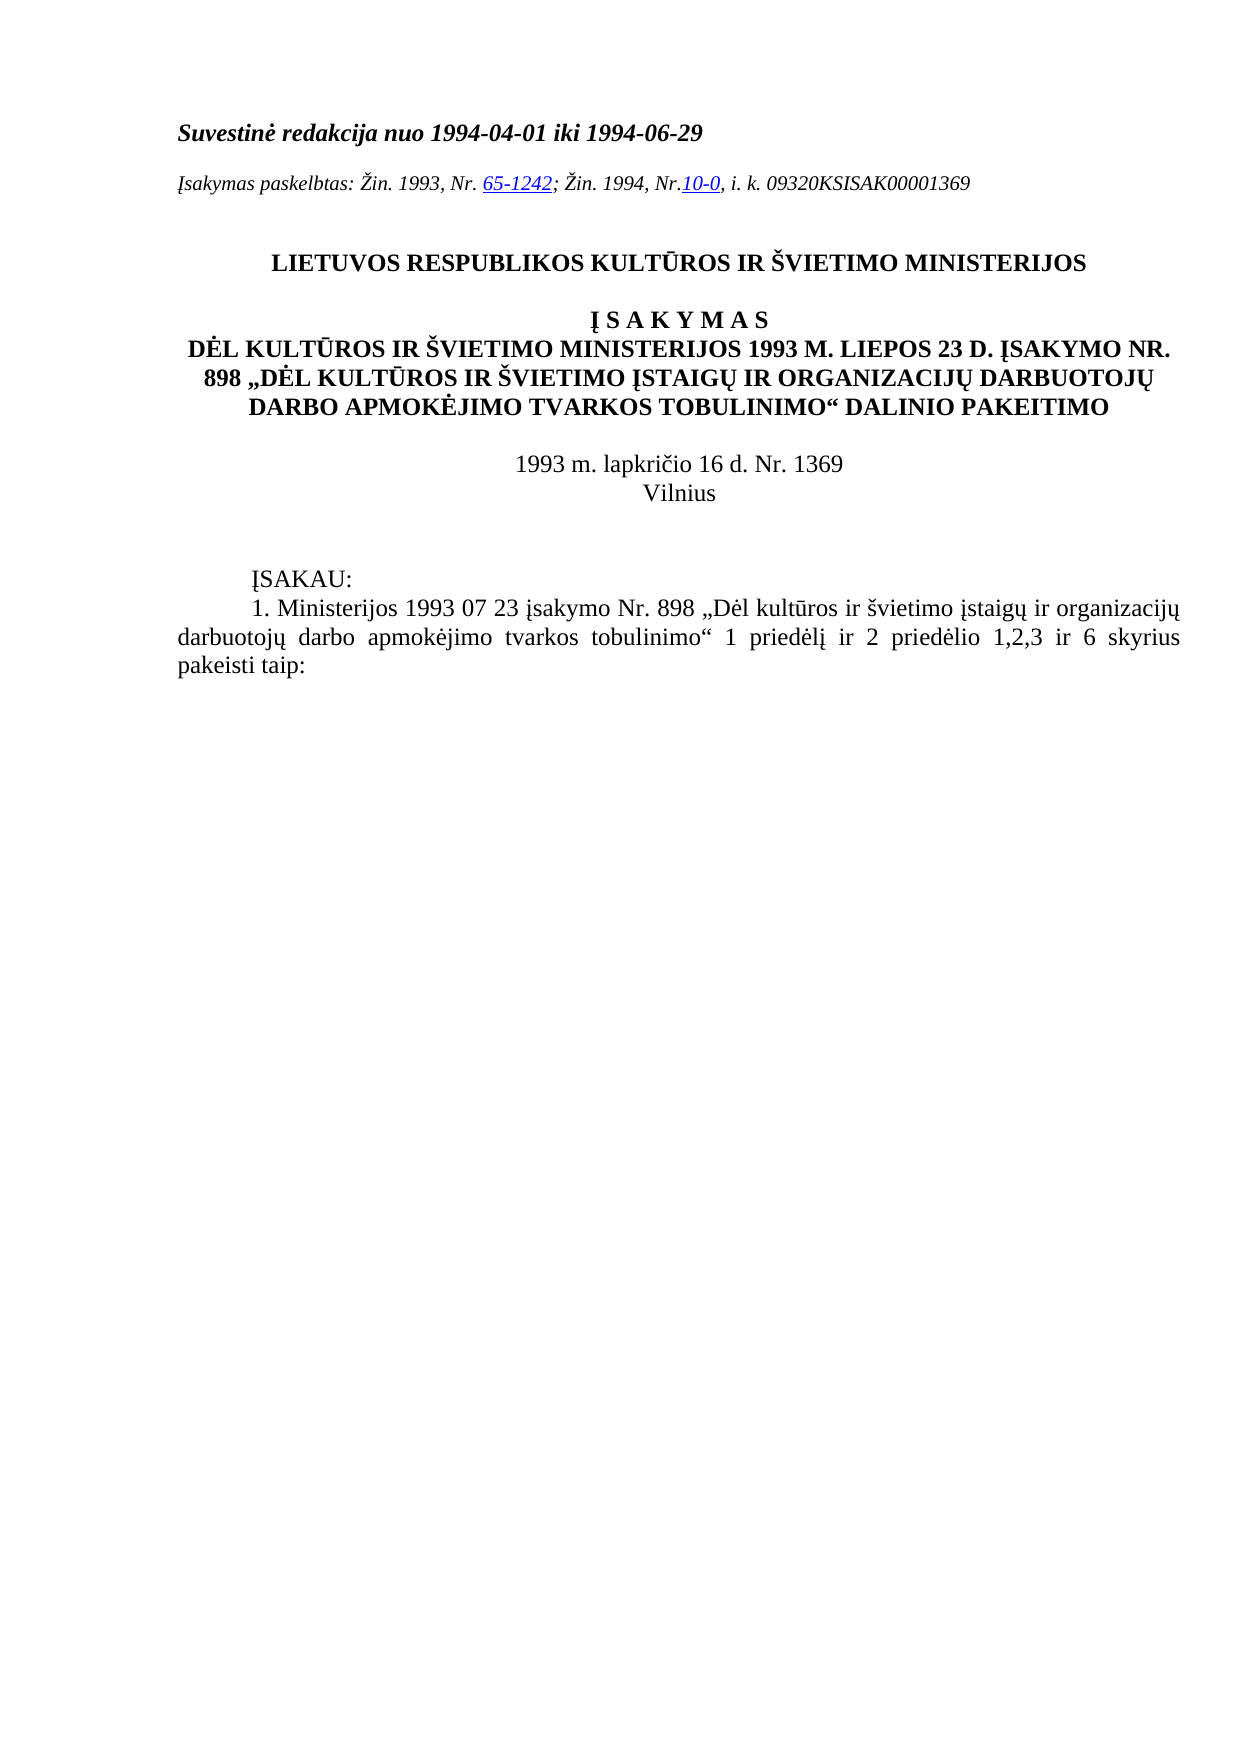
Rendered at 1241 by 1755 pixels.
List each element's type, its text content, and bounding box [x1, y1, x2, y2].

text Į S A K Y M A S [177, 305, 1181, 334]
text 1993 m. lapkričio 16 d. Nr. 1369 [177, 449, 1181, 478]
text Vilnius [177, 478, 1181, 507]
text DĖL KULTŪROS IR ŠVIETIMO MINISTERIJOS 1993 M. LIEPOS 23 D. ĮSAKYMO NR. 898 „DĖL KULTŪROS IR ŠVIETIMO ĮSTAIGŲ IR ORGANIZACIJŲ DARBUOTOJŲ DARBO APMOKĖJIMO TVARKOS TOBULINIMO“ DALINIO PAKEITIMO [177, 334, 1181, 420]
text Suvestinė redakcija nuo 1994-04-01 iki 1994-06-29 [177, 118, 1181, 147]
text LIETUVOS RESPUBLIKOS KULTŪROS IR ŠVIETIMO MINISTERIJOS [177, 248, 1181, 277]
text ĮSAKAU: [177, 564, 1181, 593]
text Įsakymas paskelbtas: Žin. 1993, Nr. 65-1242; Žin. 1994, Nr.10-0, i. k. 09320KSISAK00001369 [177, 171, 1181, 195]
text 1. Ministerijos 1993 07 23 įsakymo Nr. 898 „Dėl kultūros ir švietimo įstaigų ir organizacijų darbuotojų darbo apmokėjimo tvarkos tobulinimo“ 1 priedėlį ir 2 priedėlio 1,2,3 ir 6 skyrius pakeisti taip: [177, 593, 1181, 679]
